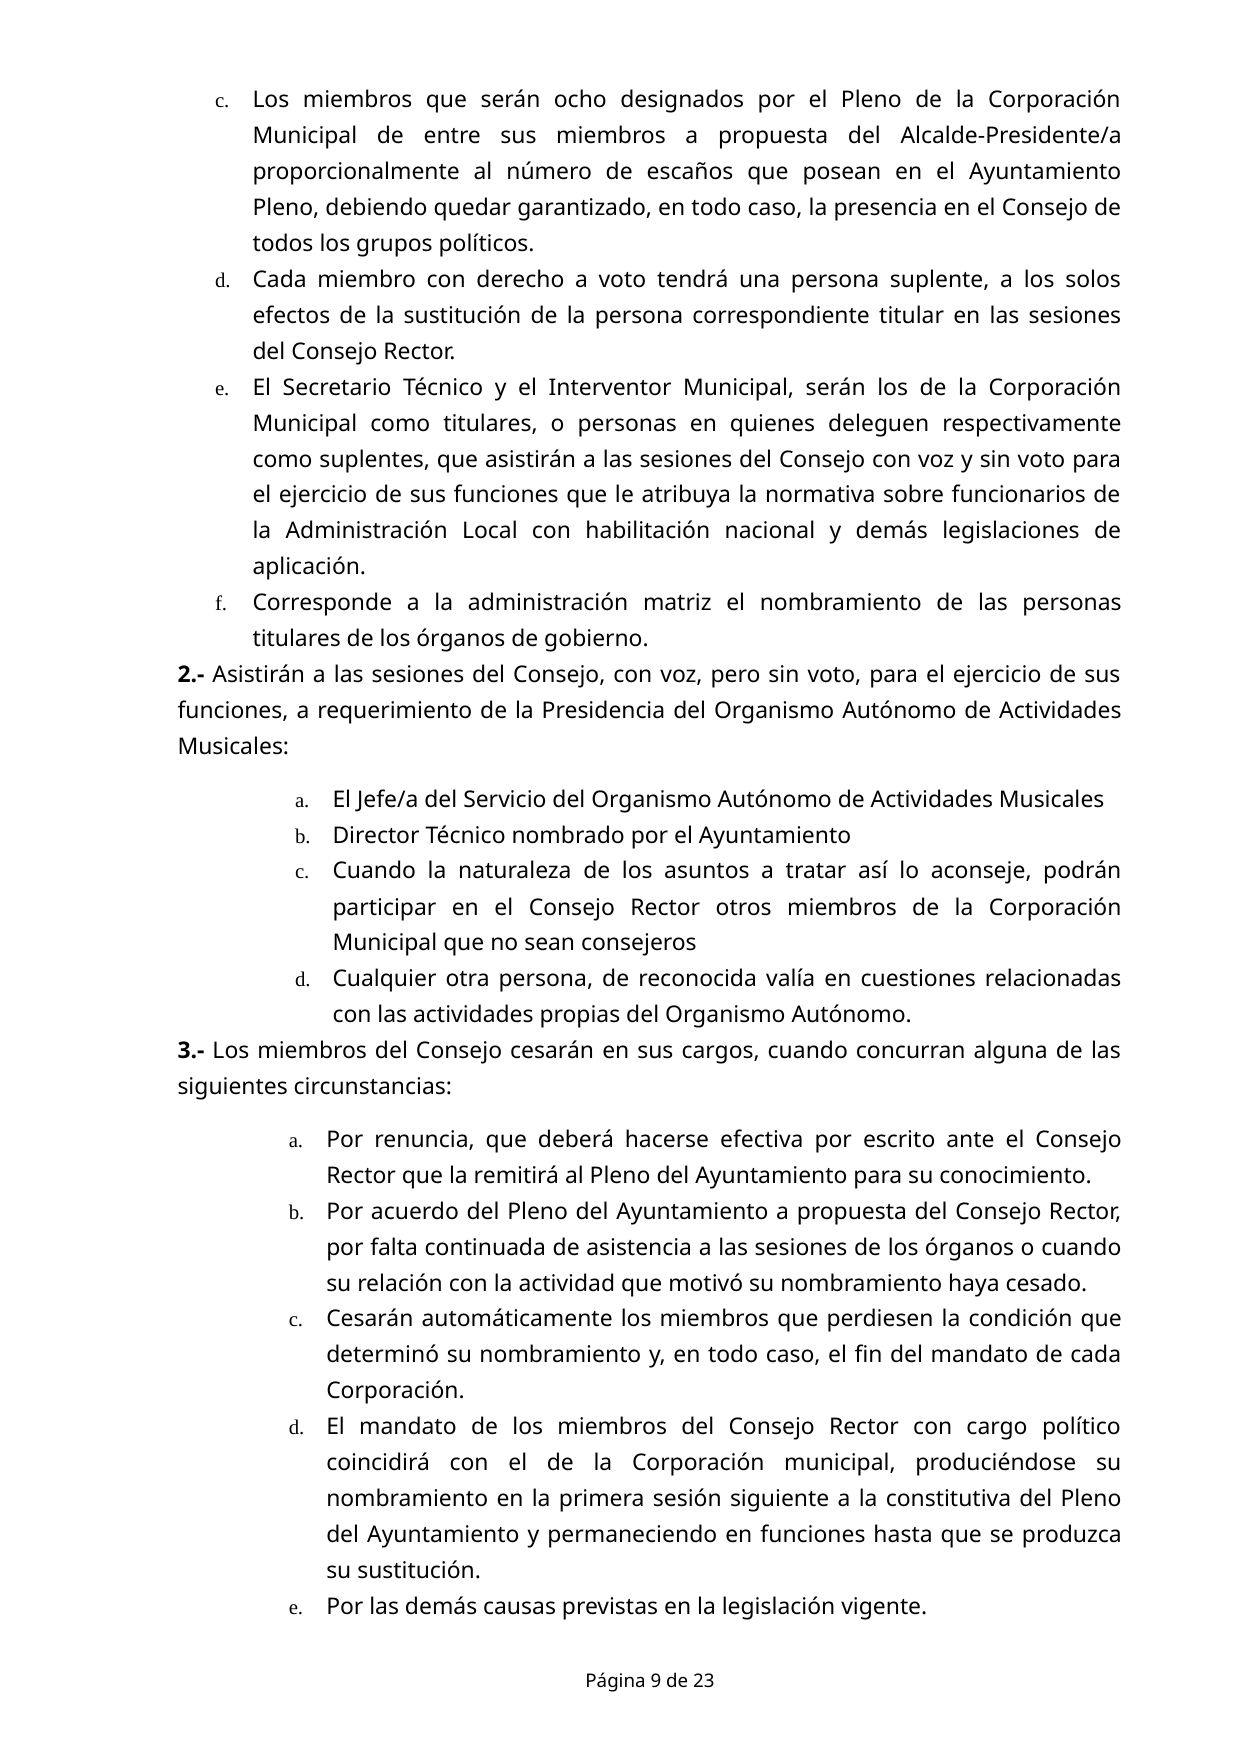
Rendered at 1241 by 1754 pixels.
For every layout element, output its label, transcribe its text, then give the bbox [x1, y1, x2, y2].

list Corresponde a la administración matriz el nombramiento de las personas titulares de los órganos de gobierno. [215, 586, 1122, 653]
text 3.- Los miembros del Consejo cesarán en sus cargos, cuando concurran alguna de las siguientes circunstancias: [177, 1034, 1122, 1101]
list Cualquier otra persona, de reconocida valía en cuestiones relacionadas con las actividades propias del Organismo Autónomo. [295, 962, 1122, 1029]
list Por renuncia, que deberá hacerse efectiva por escrito ante el Consejo Rector que la remitirá al Pleno del Ayuntamiento para su conocimiento. [288, 1123, 1122, 1190]
list Cuando la naturaleza de los asuntos a tratar así lo aconseje, podrán participar en el Consejo Rector otros miembros de la Corporación Municipal que no sean consejeros [295, 854, 1122, 958]
list Director Técnico nombrado por el Ayuntamiento [295, 818, 1122, 850]
list El mandato de los miembros del Consejo Rector con cargo político coincidirá con el de la Corporación municipal, produciéndose su nombramiento en la primera sesión siguiente a la constitutiva del Pleno del Ayuntamiento y permaneciendo en funciones hasta que se produzca su sustitución. [288, 1410, 1122, 1585]
list Los miembros que serán ocho designados por el Pleno de la Corporación Municipal de entre sus miembros a propuesta del Alcalde-Presidente/a proporcionalmente al número de escaños que posean en el Ayuntamiento Pleno, debiendo quedar garantizado, en todo caso, la presencia en el Consejo de todos los grupos políticos. [215, 83, 1122, 258]
list Cesarán automáticamente los miembros que perdiesen la condición que determinó su nombramiento y, en todo caso, el fin del mandato de cada Corporación. [288, 1302, 1122, 1406]
list El Jefe/a del Servicio del Organismo Autónomo de Actividades Musicales [295, 783, 1122, 814]
list Cada miembro con derecho a voto tendrá una persona suplente, a los solos efectos de la sustitución de la persona correspondiente titular en las sesiones del Consejo Rector. [215, 263, 1122, 366]
text 2.- Asistirán a las sesiones del Consejo, con voz, pero sin voto, para el ejercicio de sus funciones, a requerimiento de la Presidencia del Organismo Autónomo de Actividades Musicales: [177, 658, 1122, 761]
list Por acuerdo del Pleno del Ayuntamiento a propuesta del Consejo Rector, por falta continuada de asistencia a las sesiones de los órganos o cuando su relación con la actividad que motivó su nombramiento haya cesado. [288, 1194, 1122, 1298]
list El Secretario Técnico y el Interventor Municipal, serán los de la Corporación Municipal como titulares, o personas en quienes deleguen respectivamente como suplentes, que asistirán a las sesiones del Consejo con voz y sin voto para el ejercicio de sus funciones que le atribuya la normativa sobre funcionarios de la Administración Local con habilitación nacional y demás legislaciones de aplicación. [215, 371, 1122, 582]
list Por las demás causas previstas en la legislación vigente. [288, 1590, 1122, 1621]
